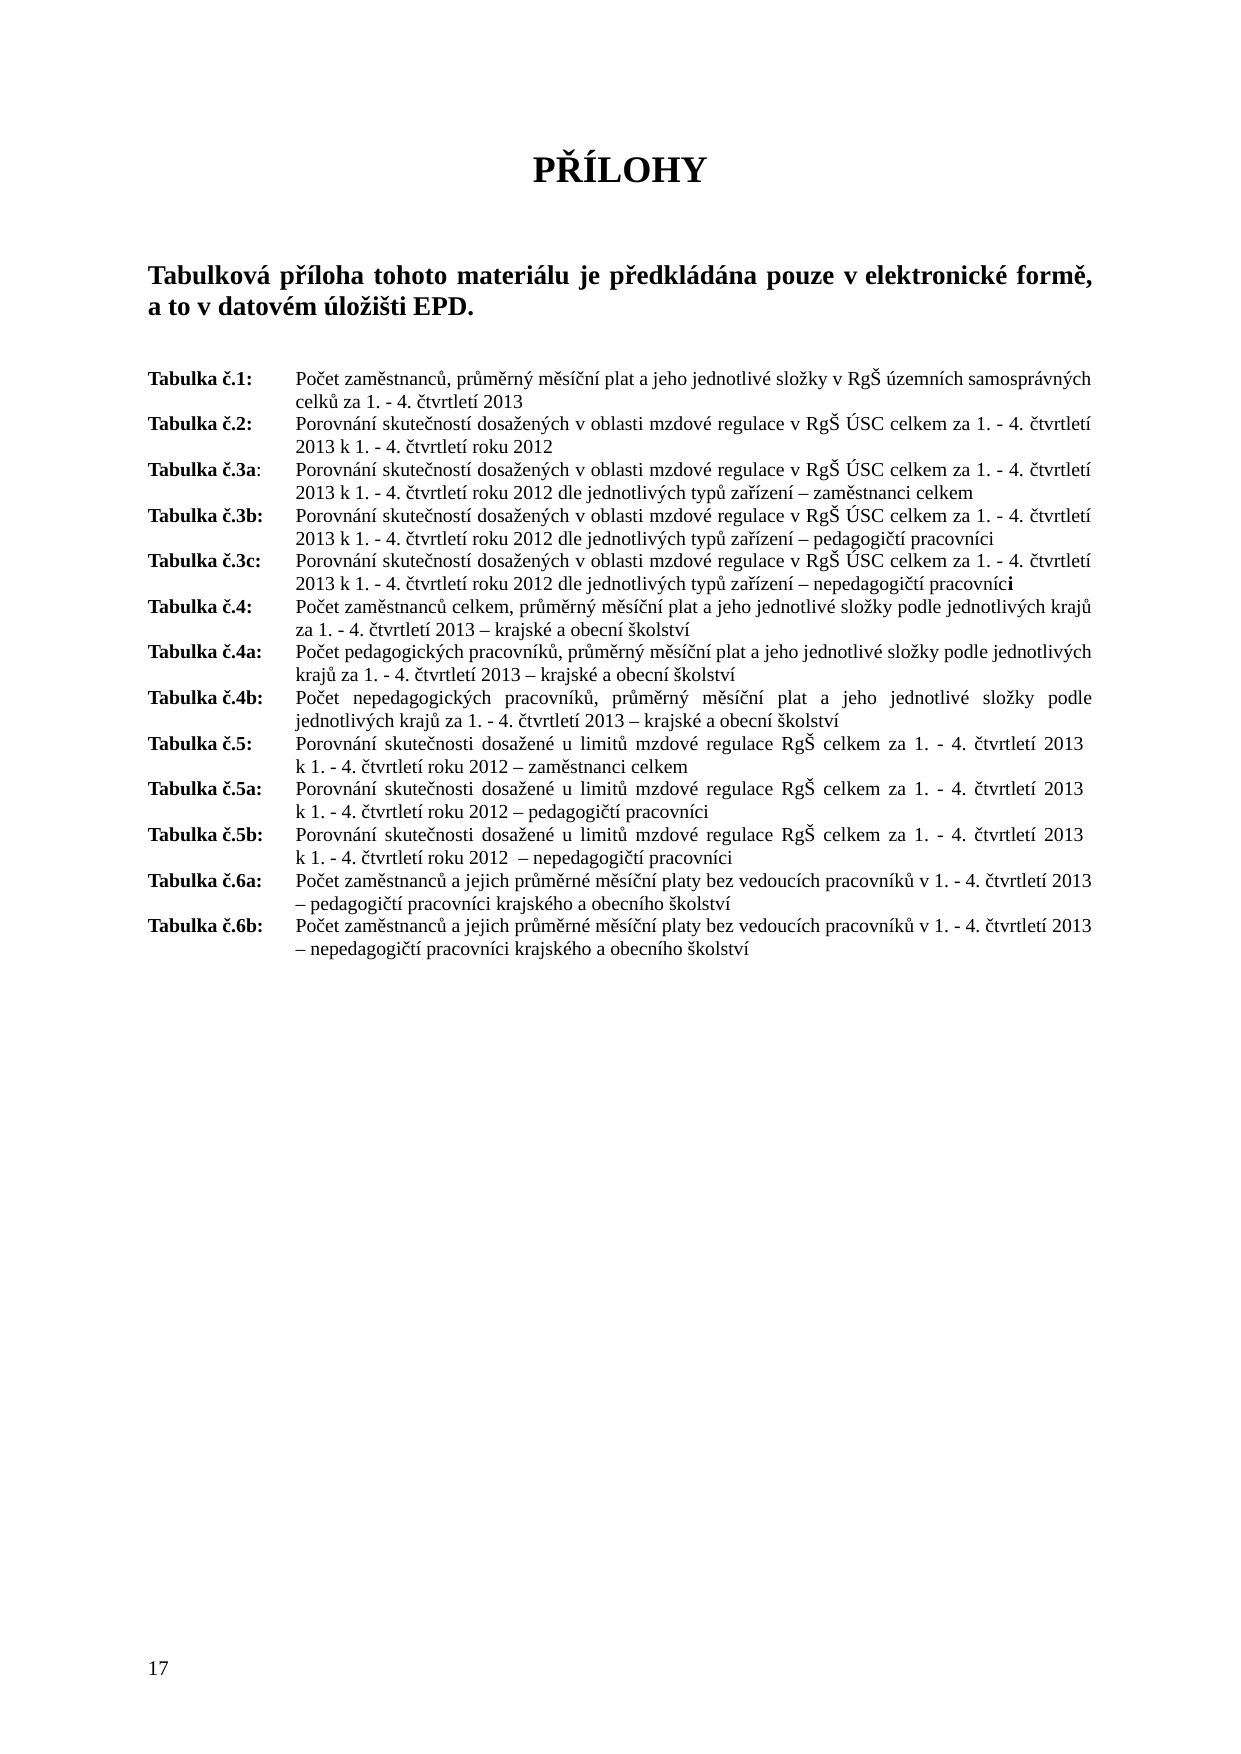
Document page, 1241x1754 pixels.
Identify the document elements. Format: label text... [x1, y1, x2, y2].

text Tabulka č.4b: Počet nepedagogických pracovníků, průměrný měsíční plat a jeho jednotlivé složky podle jednotlivých krajů za 1. - 4. čtvrtletí 2013 – krajské a obecní školství [148, 686, 1093, 732]
text Tabulka č.5b: Porovnání skutečnosti dosažené u limitů mzdové regulace RgŠ celkem za 1. - 4. čtvrtletí 2013 k 1. - 4. čtvrtletí roku 2012 – nepedagogičtí pracovníci [148, 823, 1093, 869]
text Tabulka č.5: Porovnání skutečnosti dosažené u limitů mzdové regulace RgŠ celkem za 1. - 4. čtvrtletí 2013 k 1. - 4. čtvrtletí roku 2012 – zaměstnanci celkem [148, 732, 1093, 777]
text PŘÍLOHY [148, 148, 1093, 191]
text Tabulka č.1: Počet zaměstnanců, průměrný měsíční plat a jeho jednotlivé složky v RgŠ územních samosprávných celků za 1. - 4. čtvrtletí 2013 [148, 367, 1093, 412]
text Tabulka č.5a: Porovnání skutečnosti dosažené u limitů mzdové regulace RgŠ celkem za 1. - 4. čtvrtletí 2013 k 1. - 4. čtvrtletí roku 2012 – pedagogičtí pracovníci [148, 777, 1093, 823]
text Tabulka č.2: Porovnání skutečností dosažených v oblasti mzdové regulace v RgŠ ÚSC celkem za 1. - 4. čtvrtletí 2013 k 1. - 4. čtvrtletí roku 2012 [148, 412, 1093, 458]
text Tabulka č.6a: Počet zaměstnanců a jejich průměrné měsíční platy bez vedoucích pracovníků v 1. - 4. čtvrtletí 2013 – pedagogičtí pracovníci krajského a obecního školství [148, 869, 1093, 914]
text Tabulka č.3c: Porovnání skutečností dosažených v oblasti mzdové regulace v RgŠ ÚSC celkem za 1. - 4. čtvrtletí 2013 k 1. - 4. čtvrtletí roku 2012 dle jednotlivých typů zařízení – nepedagogičtí pracovníci [148, 549, 1093, 595]
text Tabulka č.3a: Porovnání skutečností dosažených v oblasti mzdové regulace v RgŠ ÚSC celkem za 1. - 4. čtvrtletí 2013 k 1. - 4. čtvrtletí roku 2012 dle jednotlivých typů zařízení – zaměstnanci celkem [148, 458, 1093, 504]
text Tabulka č.4a: Počet pedagogických pracovníků, průměrný měsíční plat a jeho jednotlivé složky podle jednotlivých krajů za 1. - 4. čtvrtletí 2013 – krajské a obecní školství [148, 641, 1093, 686]
text Tabulka č.3b: Porovnání skutečností dosažených v oblasti mzdové regulace v RgŠ ÚSC celkem za 1. - 4. čtvrtletí 2013 k 1. - 4. čtvrtletí roku 2012 dle jednotlivých typů zařízení – pedagogičtí pracovníci [148, 504, 1093, 549]
text Tabulka č.4: Počet zaměstnanců celkem, průměrný měsíční plat a jeho jednotlivé složky podle jednotlivých krajů za 1. - 4. čtvrtletí 2013 – krajské a obecní školství [148, 595, 1093, 641]
text Tabulka č.6b: Počet zaměstnanců a jejich průměrné měsíční platy bez vedoucích pracovníků v 1. - 4. čtvrtletí 2013 – nepedagogičtí pracovníci krajského a obecního školství [148, 914, 1093, 960]
text Tabulková příloha tohoto materiálu je předkládána pouze v elektronické formě, a to v datovém úložišti EPD. [148, 259, 1093, 321]
